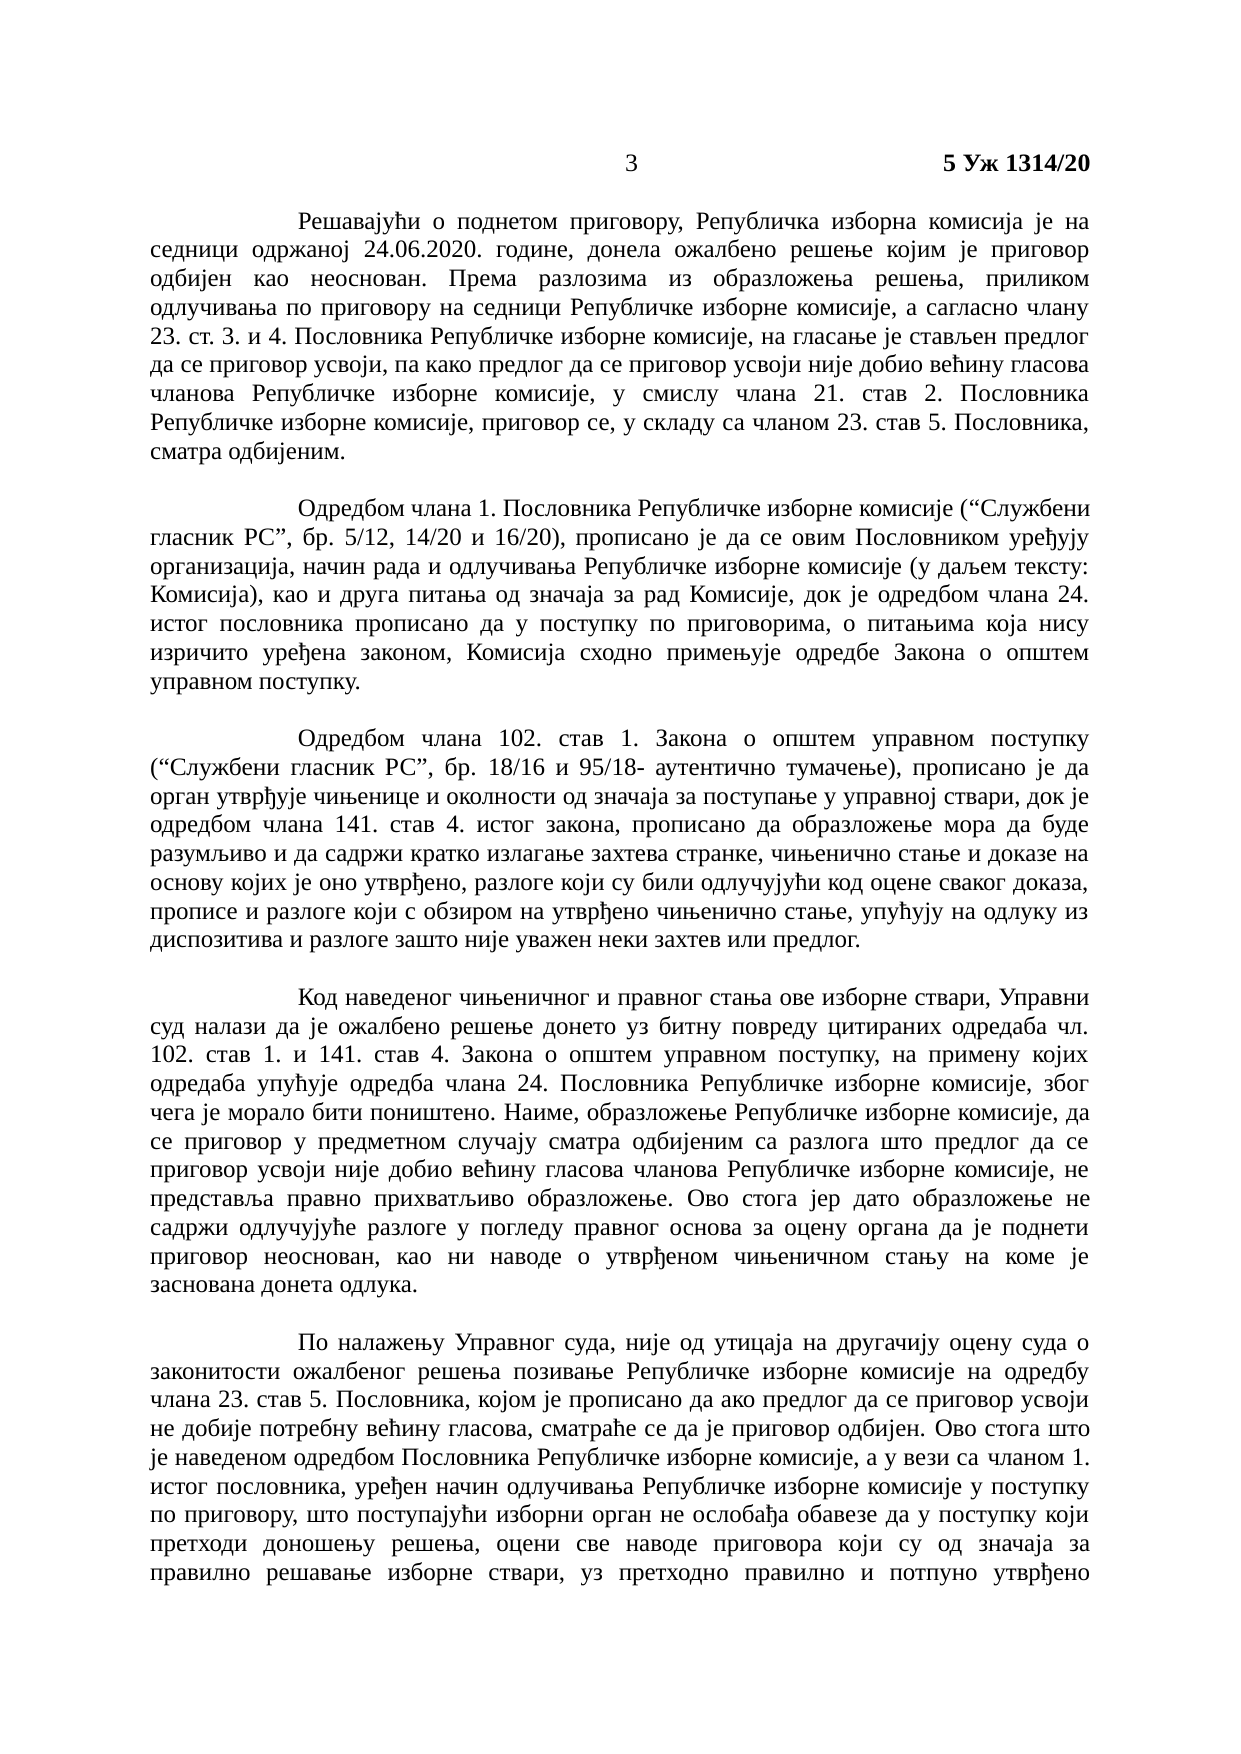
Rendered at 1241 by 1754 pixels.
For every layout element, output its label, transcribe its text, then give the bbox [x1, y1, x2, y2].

text По налажењу Управног суда, није од утицаја на другачију оцену суда о законитости ожалбеног решења позивање Републичке изборне комисије на одредбу члана 23. став 5. Пословника, којом је прописано да ако предлог да се приговор усвоји не добије потребну већину гласова, сматраће се да је приговор одбијен. Ово стога што је наведеном одредбом Пословника Републичке изборне комисије, а у вези са чланом 1. истог пословника, уређен начин одлучивања Републичке изборне комисије у поступку по приговору, што поступајући изборни орган не ослобађа обавезе да у поступку који претходи доношењу решења, оцени све наводе приговора који су од значаја за правилно решавање изборне ствари, уз претходно правилно и потпуно утврђено [150, 1327, 1090, 1586]
text Одредбом члана 1. Пословника Републичке изборне комисије (“Службени гласник РС”, бр. 5/12, 14/20 и 16/20), прописано је да се овим Пословником уређују организација, начин рада и одлучивања Републичке изборне комисије (у даљем тексту: Комисија), као и друга питања од значаја за рад Комисије, док је одредбом члана 24. истог пословника прописано да у поступку по приговорима, о питањима која нису изричито уређена законом, Комисија сходно примењује одредбе Закона о општем управном поступку. [150, 493, 1090, 694]
text Одредбом члана 102. став 1. Закона о општем управном поступку (“Службени гласник РС”, бр. 18/16 и 95/18- аутентично тумачење), прописано је да орган утврђује чињенице и околности од значаја за поступање у управној ствари, док је одредбом члана 141. став 4. истог закона, прописано да образложење мора да буде разумљиво и да садржи кратко излагање захтева странке, чињенично стање и доказе на основу којих је оно утврђено, разлоге који су били одлучујући код оцене сваког доказа, прописе и разлоге који с обзиром на утврђено чињенично стање, упућују на одлуку из диспозитива и разлоге зашто није уважен неки захтев или предлог. [150, 723, 1090, 953]
text Код наведеног чињеничног и правног стања ове изборне ствари, Управни суд налази да је ожалбено решење донето уз битну повреду цитираних одредаба чл. 102. став 1. и 141. став 4. Закона о општем управном поступку, на примену којих одредаба упућује одредба члана 24. Пословника Републичке изборне комисије, због чега је морало бити поништено. Наиме, образложење Републичке изборне комисије, да се приговор у предметном случају сматра одбијеним са разлога што предлог да се приговор усвоји није добио већину гласова чланова Републичке изборне комисије, не представља правно прихватљиво образложење. Ово стога јер дато образложење не садржи одлучујуће разлоге у погледу правног основа за оцену органа да је поднети приговор неоснован, као ни наводе о утврђеном чињеничном стању на коме је заснована донета одлука. [150, 982, 1090, 1298]
text Решавајући о поднетом приговору, Републичка изборна комисија је на седници одржаној 24.06.2020. године, донела ожалбено решење којим је приговор одбијен као неоснован. Према разлозима из образложења решења, приликом одлучивања по приговору на седници Републичке изборне комисије, а сагласно члану 23. ст. 3. и 4. Пословника Републичке изборне комисије, на гласање је стављен предлог да се приговор усвоји, па како предлог да се приговор усвоји није добио већину гласова чланова Републичке изборне комисије, у смислу члана 21. став 2. Пословника Републичке изборне комисије, приговор се, у складу са чланом 23. став 5. Пословника, сматра одбијеним. [150, 206, 1090, 464]
